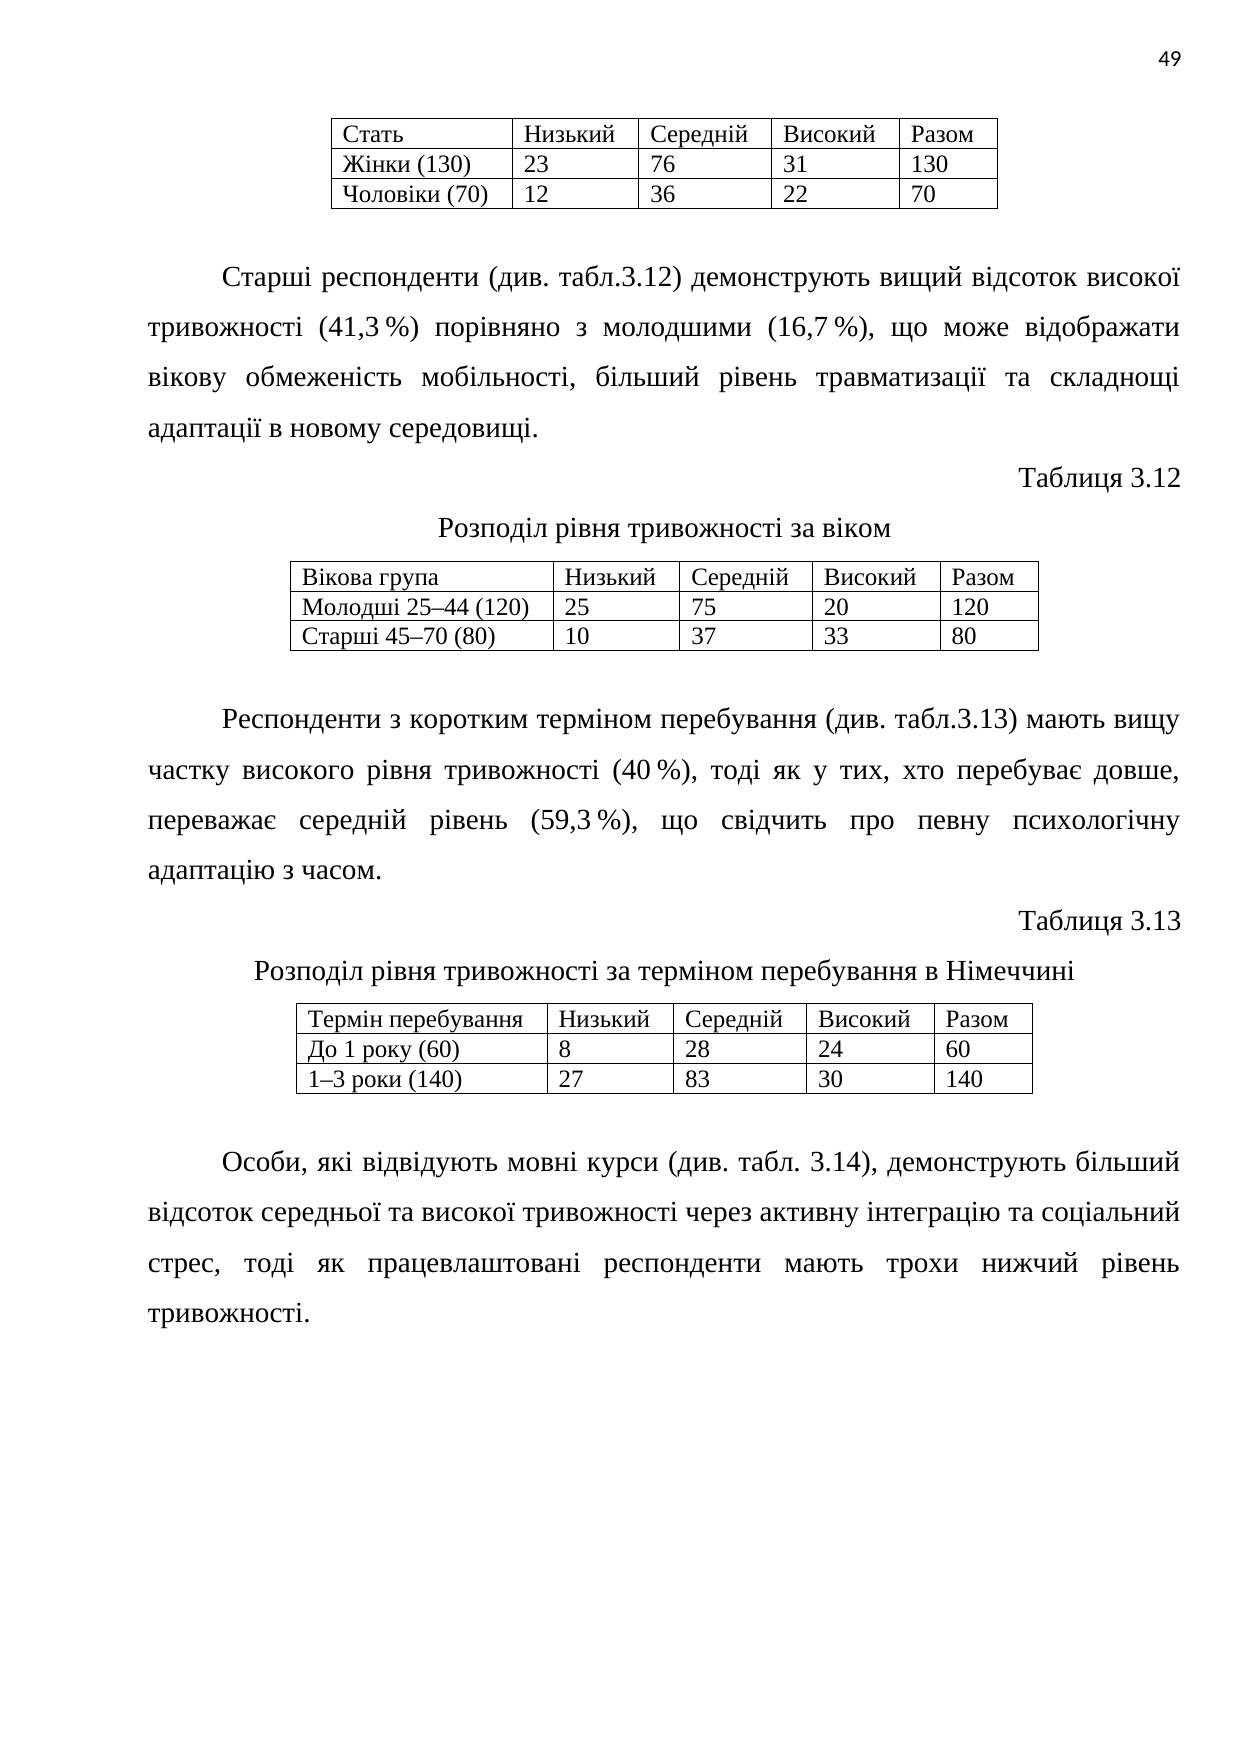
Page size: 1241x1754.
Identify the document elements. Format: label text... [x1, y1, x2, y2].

table_cell Молодші 25–44 (120) [291, 592, 553, 620]
text Розподіл рівня тривожності за терміном перебування в Німеччині [148, 953, 1181, 987]
table_cell 80 [941, 621, 1038, 650]
table_cell 37 [680, 621, 812, 650]
table_cell 25 [554, 592, 679, 620]
table_header Разом [941, 562, 1038, 591]
table_cell 33 [813, 621, 940, 650]
table_cell 75 [680, 592, 812, 620]
table_cell 130 [900, 149, 997, 178]
text Таблиця 3.13 [148, 903, 1181, 936]
table_header Низький [554, 562, 679, 591]
table_cell 140 [935, 1064, 1032, 1093]
table_header Низький [513, 119, 638, 148]
table_header Разом [935, 1004, 1032, 1033]
table_cell 31 [772, 149, 899, 178]
table_header Низький [548, 1004, 673, 1033]
table_cell 36 [639, 179, 771, 207]
table_header Високий [807, 1004, 934, 1033]
table_cell 83 [674, 1064, 806, 1093]
table_header Високий [772, 119, 899, 148]
table_header Разом [900, 119, 997, 148]
text Старші респонденти (див. табл.3.12) демонструють вищий відсоток високої тривожності (41,3 %) порівняно з молодшими (16,7 %), що може відображати вікову обмеженість мобільності, більший рівень травматизації та складнощі адаптації в новому середовищі. [148, 259, 1181, 443]
table_cell 20 [813, 592, 940, 620]
table_cell 10 [554, 621, 679, 650]
table_cell 8 [548, 1034, 673, 1063]
table_header Середній [639, 119, 771, 148]
table_cell Чоловіки (70) [332, 179, 512, 207]
table_cell 120 [941, 592, 1038, 620]
table_cell Старші 45–70 (80) [291, 621, 553, 650]
table_header Середній [674, 1004, 806, 1033]
table_cell 76 [639, 149, 771, 178]
table_cell До 1 року (60) [297, 1034, 547, 1063]
table_cell 70 [900, 179, 997, 207]
table_header Високий [813, 562, 940, 591]
table_cell 12 [513, 179, 638, 207]
table_cell 22 [772, 179, 899, 207]
table_cell Жінки (130) [332, 149, 512, 178]
table_cell 24 [807, 1034, 934, 1063]
table_header Стать [332, 119, 512, 148]
text Особи, які відвідують мовні курси (див. табл. 3.14), демонструють більший відсоток середньої та високої тривожності через активну інтеграцію та соціальний стрес, тоді як працевлаштовані респонденти мають трохи нижчий рівень тривожності. [148, 1144, 1181, 1328]
table_header Вікова група [291, 562, 553, 591]
table_header Термін перебування [297, 1004, 547, 1033]
table_cell 1–3 роки (140) [297, 1064, 547, 1093]
table_cell 60 [935, 1034, 1032, 1063]
table_cell 28 [674, 1034, 806, 1063]
text Розподіл рівня тривожності за віком [148, 510, 1181, 544]
table_cell 27 [548, 1064, 673, 1093]
table_header Середній [680, 562, 812, 591]
table_cell 23 [513, 149, 638, 178]
table_cell 30 [807, 1064, 934, 1093]
text Респонденти з коротким терміном перебування (див. табл.3.13) мають вищу частку високого рівня тривожності (40 %), тоді як у тих, хто перебуває довше, переважає середній рівень (59,3 %), що свідчить про певну психологічну адаптацію з часом. [148, 701, 1181, 886]
text Таблиця 3.12 [148, 460, 1181, 494]
